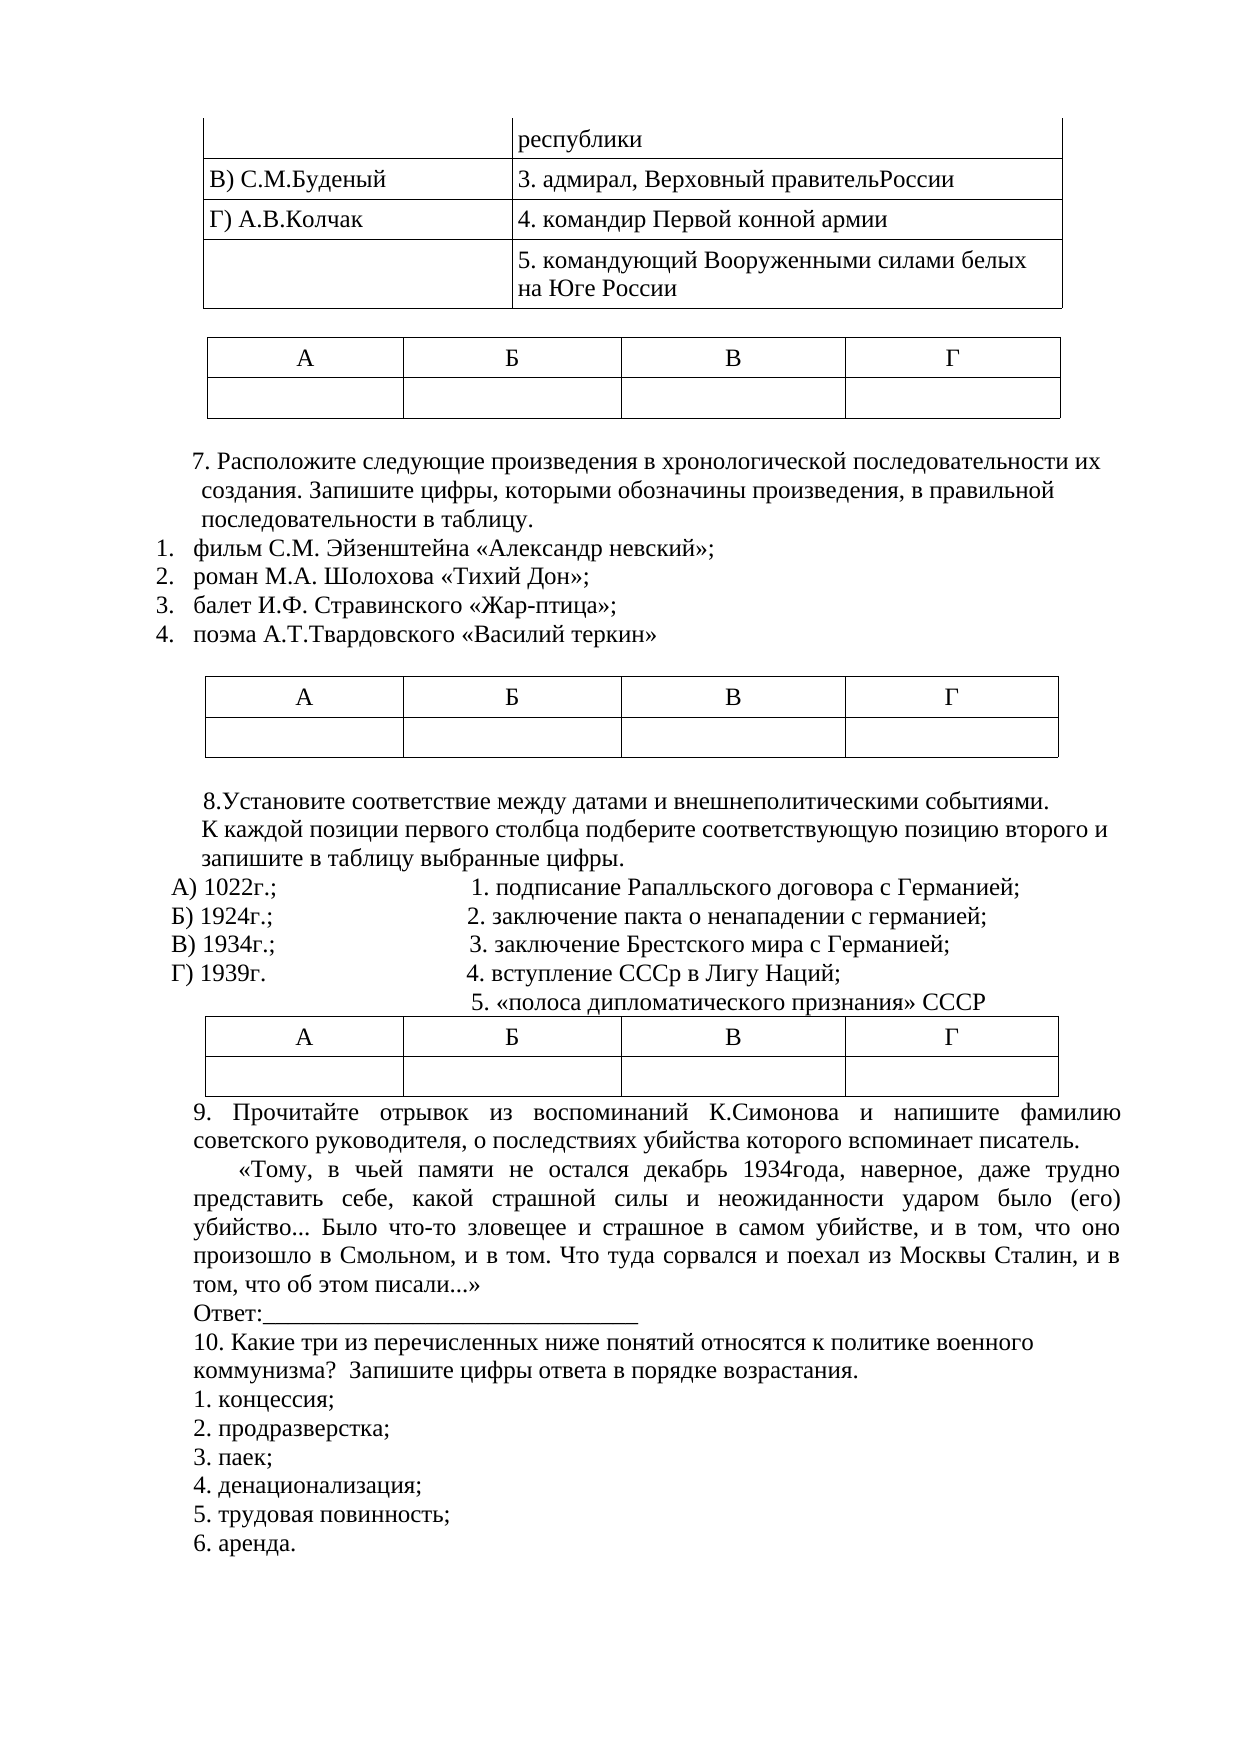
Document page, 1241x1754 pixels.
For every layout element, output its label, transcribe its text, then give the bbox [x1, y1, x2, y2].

table_header А [206, 1017, 403, 1056]
list 1. концессия; [156, 1384, 1122, 1413]
table_header В [622, 1017, 845, 1056]
list К каждой позиции первого столбца подберите соответствующую позицию второго и запишите в таблицу выбранные цифры. [193, 814, 1122, 872]
list В) 1934г.; 3. заключение Брестского мира с Германией; [163, 929, 1122, 958]
table_header Б [404, 338, 621, 377]
table_header В [622, 338, 845, 377]
table_header Б [404, 1017, 621, 1056]
list 5. «полоса дипломатического признания» СССР [163, 987, 1122, 1016]
table_header В [622, 677, 845, 717]
table_header Г [846, 338, 1060, 377]
table_cell республики [513, 118, 1062, 158]
list Ответ:______________________________ [156, 1298, 1122, 1327]
text 8.Установите соответствие между датами и внешнеполитическими событиями. [118, 786, 1122, 814]
table_cell [846, 718, 1058, 757]
table_cell [622, 378, 845, 418]
table_header Б [404, 677, 621, 717]
list Г) 1939г. 4. вступление СССр в Лигу Наций; [163, 958, 1122, 987]
table_cell [204, 240, 512, 308]
table_cell [206, 718, 403, 757]
list «Тому, в чьей памяти не остался декабрь 1934года, наверное, даже трудно представить себе, какой страшной силы и неожиданности ударом было (его) убийство... Было что-то зловещее и страшное в самом убийстве, и в том, что оно произошло в Смольном, и в том. Что туда сорвался и поехал из Москвы Сталин, и в том, что об этом писали...» [193, 1154, 1122, 1298]
list 3. паек; [156, 1442, 1122, 1470]
list 10. Какие три из перечисленных ниже понятий относятся к политике военного коммунизма? Запишите цифры ответа в порядке возрастания. [156, 1327, 1122, 1384]
table_cell В) С.М.Буденый [204, 159, 512, 199]
table_header Г [846, 1017, 1058, 1056]
table_cell Г) А.В.Колчак [204, 200, 512, 239]
table_cell [204, 118, 512, 158]
list балет И.Ф. Стравинского «Жар-птица»; [156, 590, 1122, 619]
table_cell [208, 378, 403, 418]
table_cell [206, 1057, 403, 1096]
list 2. продразверстка; [156, 1413, 1122, 1442]
table_cell [846, 378, 1060, 418]
table_cell [404, 718, 621, 757]
list роман М.А. Шолохова «Тихий Дон»; [156, 561, 1122, 590]
table_cell [622, 718, 845, 757]
table_header Г [846, 677, 1058, 717]
table_cell [404, 378, 621, 418]
list А) 1022г.; 1. подписание Рапалльского договора с Германией; [163, 872, 1122, 901]
table_cell 4. командир Первой конной армии [513, 200, 1062, 239]
list фильм С.М. Эйзенштейна «Александр невский»; [156, 533, 1122, 561]
table_cell [622, 1057, 845, 1096]
list 9. Прочитайте отрывок из воспоминаний К.Симонова и напишите фамилию советского руководителя, о последствиях убийства которого вспоминает писатель. [156, 1097, 1122, 1154]
text 7. Расположите следующие произведения в хронологической последовательности их создания. Запишите цифры, которыми обозначины произведения, в правильной последовательности в таблицу. [192, 446, 1122, 533]
list 4. денационализация; [156, 1470, 1122, 1499]
table_cell [846, 1057, 1058, 1096]
table_cell 3. адмирал, Верховный правительРоссии [513, 159, 1062, 199]
table_header А [206, 677, 403, 717]
list Б) 1924г.; 2. заключение пакта о ненападении с германией; [163, 901, 1122, 929]
table_header А [208, 338, 403, 377]
table_cell [404, 1057, 621, 1096]
table_cell 5. командующий Вооруженными силами белых на Юге России [513, 240, 1062, 308]
list поэма А.Т.Твардовского «Василий теркин» [156, 619, 1122, 648]
list 5. трудовая повинность; [156, 1499, 1122, 1528]
list 6. аренда. [156, 1528, 1122, 1557]
